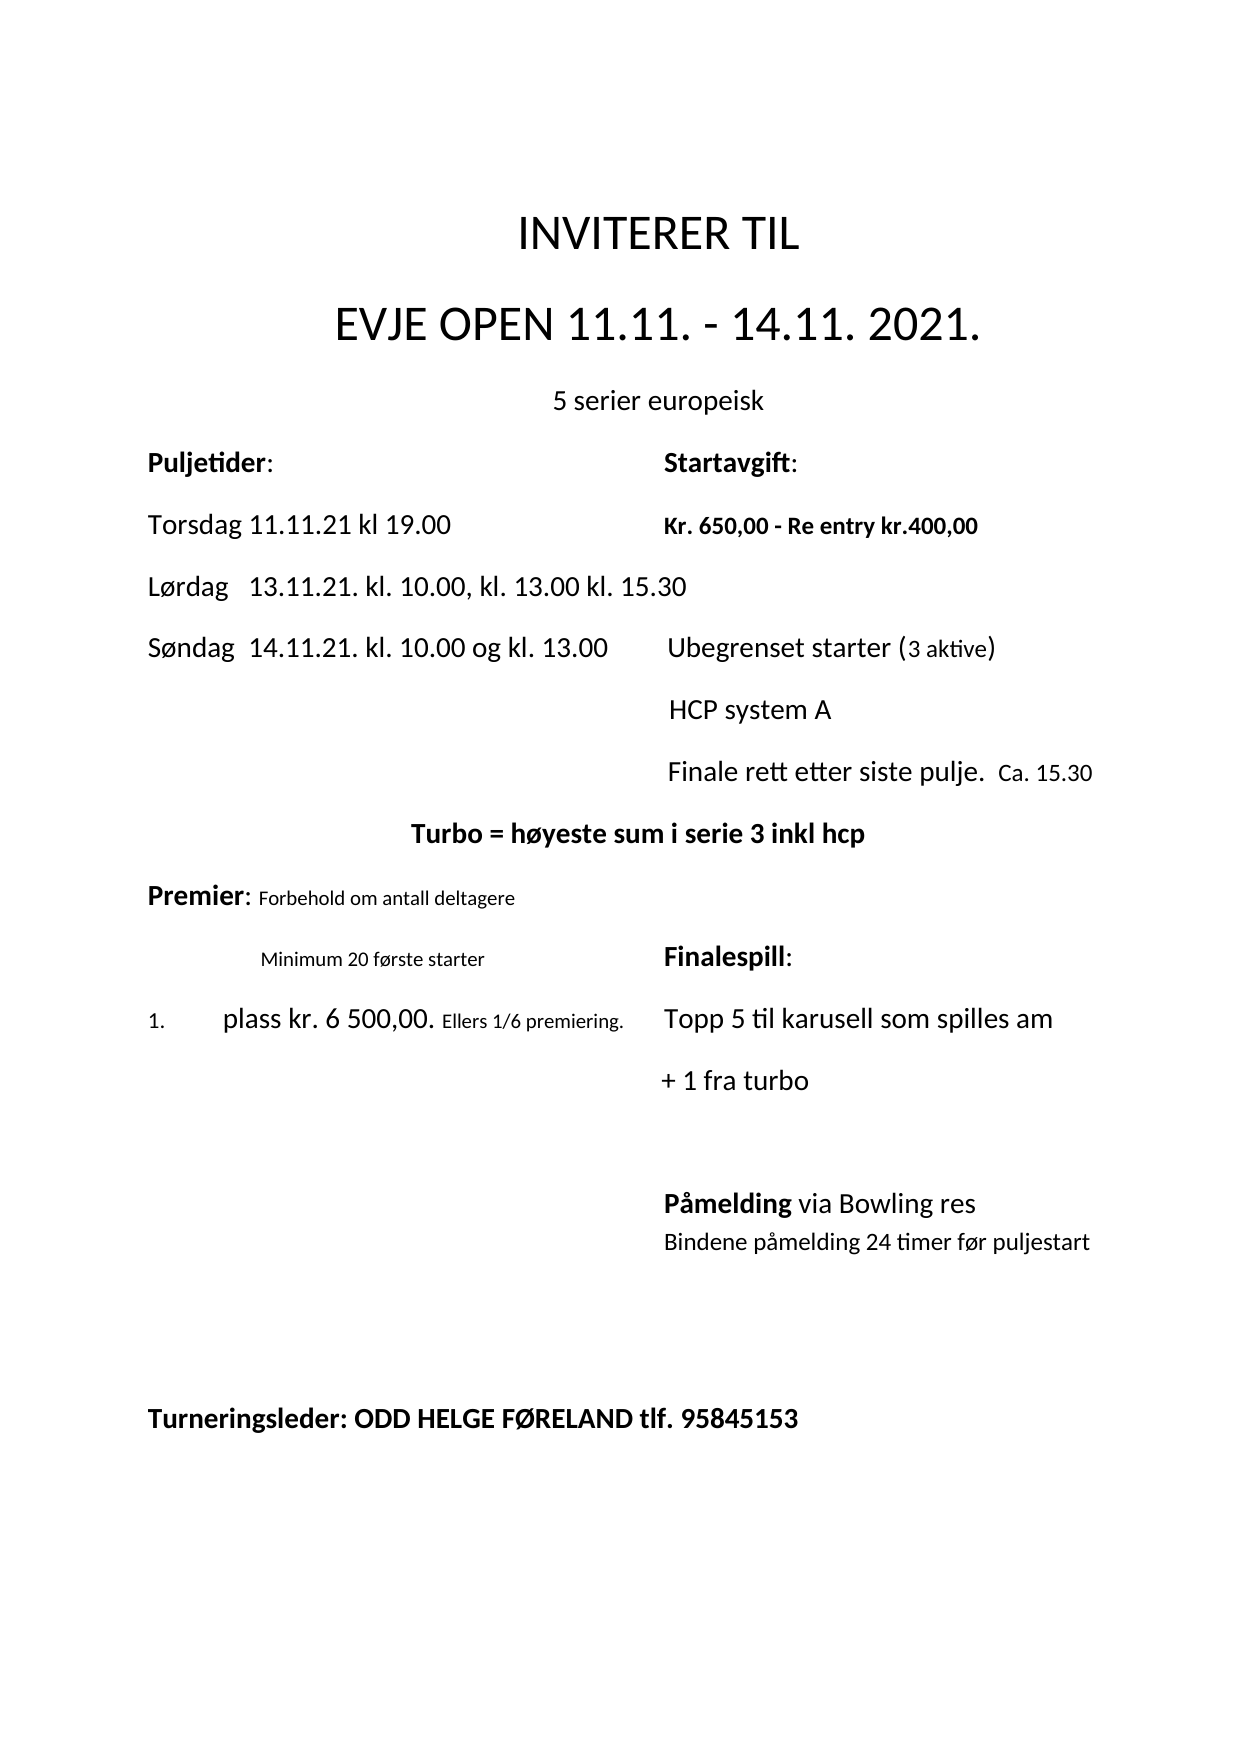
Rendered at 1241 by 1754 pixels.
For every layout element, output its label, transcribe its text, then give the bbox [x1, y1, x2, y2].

text Premier: Forbehold om antall deltagere [148, 877, 1169, 912]
text Finale rett etter siste pulje. Ca. 15.30 [148, 753, 1169, 789]
text Lørdag 13.11.21. kl. 10.00, kl. 13.00 kl. 15.30 [148, 568, 1169, 603]
text 5 serier europeisk [148, 382, 1169, 418]
list plass kr. 6 500,00. Ellers 1/6 premiering. Topp 5 til karusell som spilles am [148, 1000, 1169, 1036]
text Minimum 20 første starter Finalespill: [148, 938, 1169, 974]
text Søndag 14.11.21. kl. 10.00 og kl. 13.00 Ubegrenset starter (3 aktive) [148, 629, 1169, 665]
list + 1 fra turbo [148, 1062, 1169, 1098]
text Puljetider: Startavgift: [148, 444, 1169, 480]
text INVITERER TIL [148, 201, 1169, 262]
text Turbo = høyeste sum i serie 3 inkl hcp [148, 815, 1169, 851]
text Turneringsleder: ODD HELGE FØRELAND tlf. 95845153 [148, 1400, 1169, 1435]
text Torsdag 11.11.21 kl 19.00 Kr. 650,00 - Re entry kr.400,00 [148, 506, 1169, 542]
text EVJE OPEN 11.11. - 14.11. 2021. [148, 292, 1169, 353]
text HCP system A [148, 691, 1169, 727]
text Påmelding via Bowling res Bindene påmelding 24 timer før puljestart [664, 1186, 1169, 1256]
